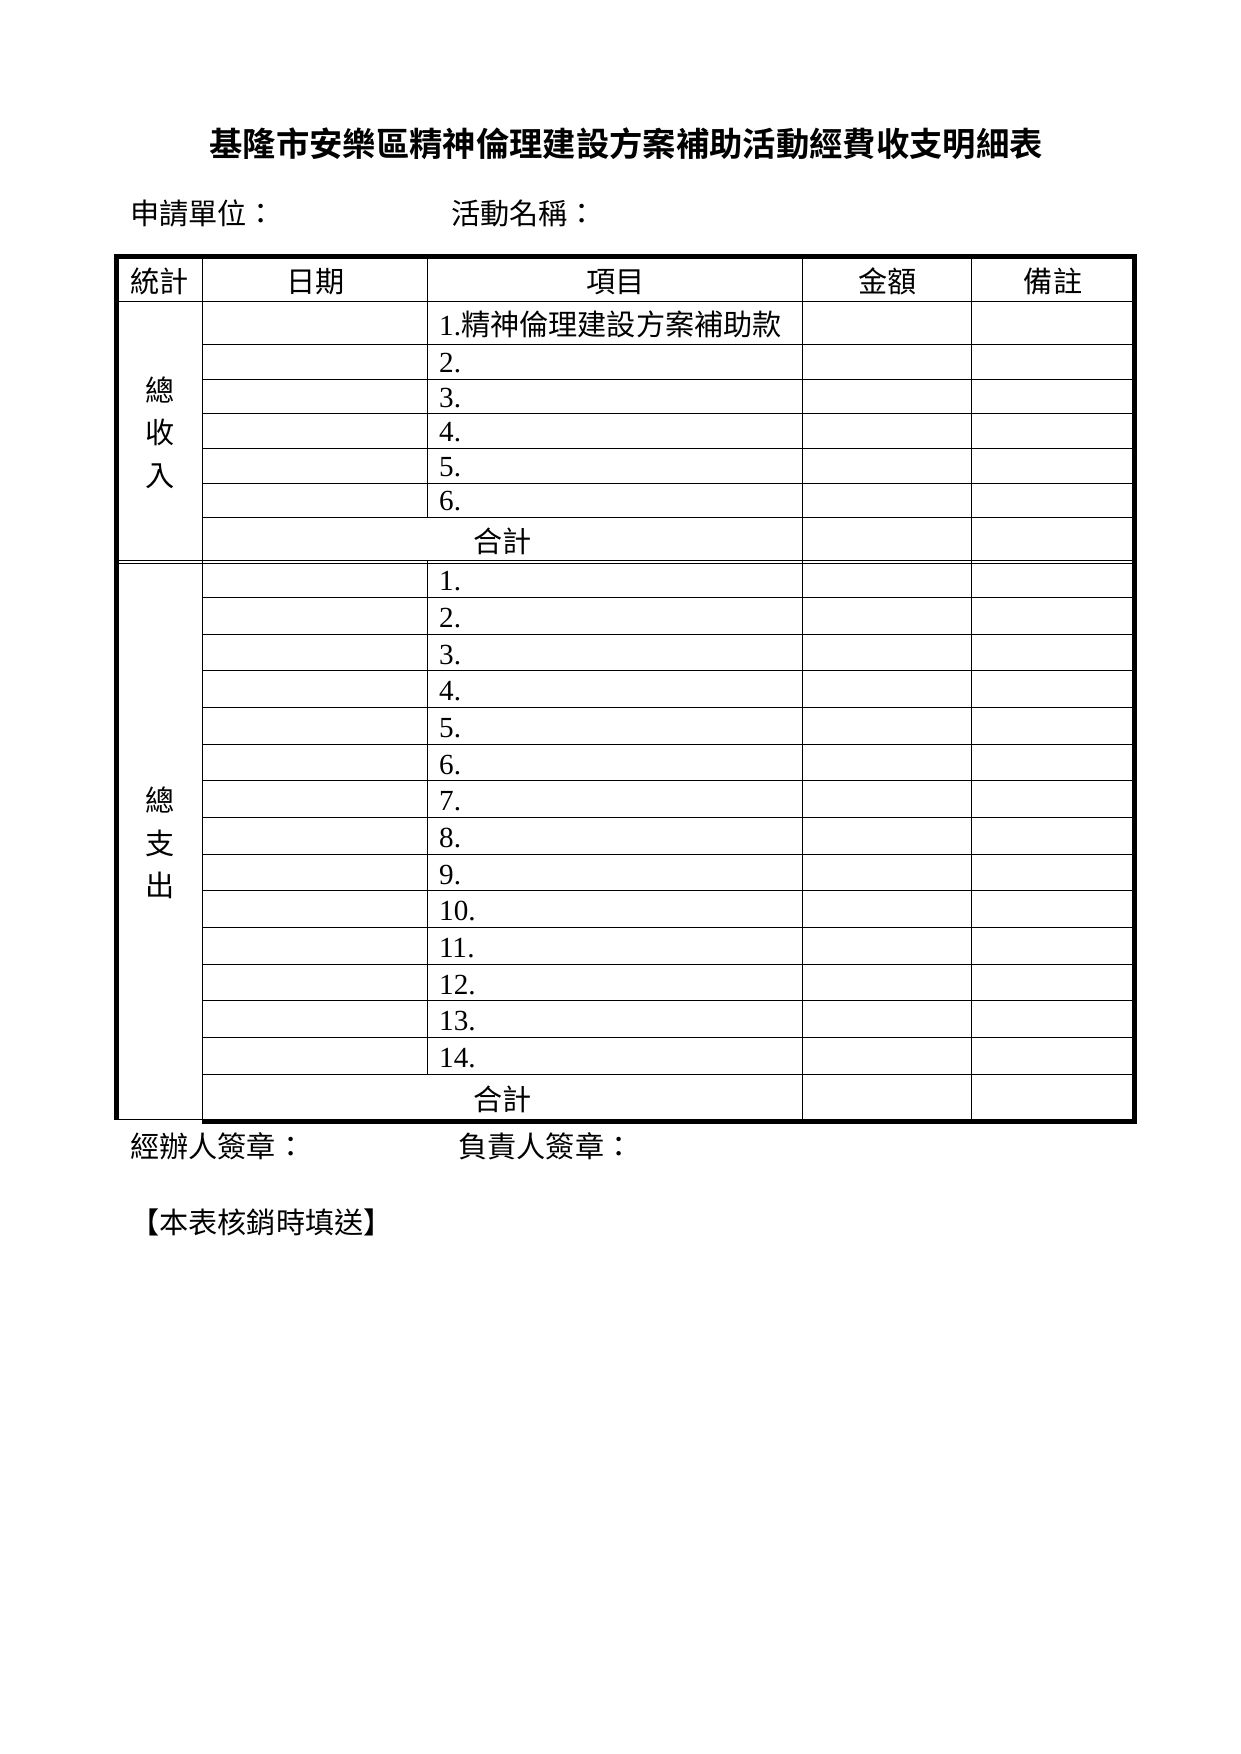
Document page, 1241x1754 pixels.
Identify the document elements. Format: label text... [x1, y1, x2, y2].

table_cell [203, 1001, 427, 1037]
table_cell [803, 414, 971, 448]
table_cell [803, 598, 971, 634]
table_cell [972, 1075, 1132, 1119]
table_cell [972, 781, 1132, 817]
table_cell [972, 635, 1132, 670]
text 【本表核銷時填送】 [130, 1200, 1122, 1242]
table_cell 7. [428, 781, 802, 817]
table_cell [803, 484, 971, 517]
table_cell [803, 891, 971, 927]
table_cell [803, 671, 971, 707]
table_cell 6. [428, 484, 802, 517]
table_cell [203, 302, 427, 344]
table_cell [203, 671, 427, 707]
table_cell 6. [428, 745, 802, 780]
table_cell [972, 745, 1132, 780]
table_cell [972, 1001, 1132, 1037]
table_cell [803, 1038, 971, 1074]
table_cell [972, 818, 1132, 854]
table_cell [203, 449, 427, 482]
table_cell [803, 449, 971, 482]
table_cell 2. [428, 345, 802, 379]
table_cell 14. [428, 1038, 802, 1074]
table_cell [972, 598, 1132, 634]
table_cell [972, 414, 1132, 448]
table_cell [803, 818, 971, 854]
table_cell 4. [428, 671, 802, 707]
table_cell [203, 708, 427, 744]
table_cell [203, 855, 427, 890]
table_cell [203, 598, 427, 634]
table_cell [203, 635, 427, 670]
table_cell [972, 302, 1132, 344]
text 基隆市安樂區精神倫理建設方案補助活動經費收支明細表 [130, 118, 1122, 166]
table_cell [803, 380, 971, 413]
table_cell [803, 928, 971, 964]
table_header 金額 [803, 259, 971, 301]
table_cell [203, 1038, 427, 1074]
table_cell [203, 891, 427, 927]
table_cell 1.精神倫理建設方案補助款 [428, 302, 802, 344]
table_cell 12. [428, 965, 802, 1000]
table_cell 8. [428, 818, 802, 854]
table_cell 總 支 出 [119, 564, 202, 1119]
table_cell [972, 449, 1132, 482]
table_cell 3. [428, 380, 802, 413]
table_cell [803, 564, 971, 597]
table_cell 2. [428, 598, 802, 634]
table_cell [803, 965, 971, 1000]
table_cell [203, 781, 427, 817]
table_cell [803, 1001, 971, 1037]
table_cell 總 收 入 [119, 302, 202, 560]
table_cell [203, 745, 427, 780]
table_cell 13. [428, 1001, 802, 1037]
table_cell [803, 1075, 971, 1119]
table_cell 4. [428, 414, 802, 448]
table_cell [972, 518, 1132, 560]
table_cell [203, 564, 427, 597]
table_cell 10. [428, 891, 802, 927]
table_cell 5. [428, 449, 802, 482]
table_cell 合計 [203, 518, 802, 560]
table_cell [203, 345, 427, 379]
table_cell [972, 671, 1132, 707]
table_header 統計 [119, 259, 202, 301]
table_header 項目 [428, 259, 802, 301]
table_cell [203, 380, 427, 413]
table_cell 3. [428, 635, 802, 670]
table_cell [203, 484, 427, 517]
table_cell [803, 855, 971, 890]
table_cell [972, 855, 1132, 890]
table_cell [972, 708, 1132, 744]
table_cell [972, 484, 1132, 517]
table_cell [203, 928, 427, 964]
text 申請單位： 活動名稱： [130, 190, 1122, 233]
table_cell [972, 380, 1132, 413]
table_cell [203, 965, 427, 1000]
table_cell [803, 708, 971, 744]
table_cell [972, 345, 1132, 379]
table_cell [203, 818, 427, 854]
table_header 備註 [972, 259, 1132, 301]
table_cell [972, 965, 1132, 1000]
table_cell 1. [428, 564, 802, 597]
table_cell [803, 635, 971, 670]
table_cell 9. [428, 855, 802, 890]
table_cell [972, 1038, 1132, 1074]
table_cell [972, 928, 1132, 964]
text 經辦人簽章： 負責人簽章： [130, 1124, 1122, 1166]
table_header 日期 [203, 259, 427, 301]
table_cell 5. [428, 708, 802, 744]
table_cell [803, 345, 971, 379]
table_cell [803, 781, 971, 817]
table_cell [972, 891, 1132, 927]
table_cell [203, 414, 427, 448]
table_cell 合計 [203, 1075, 802, 1119]
table_cell 11. [428, 928, 802, 964]
table_cell [972, 564, 1132, 597]
table_cell [803, 745, 971, 780]
table_cell [803, 302, 971, 344]
table_cell [803, 518, 971, 560]
